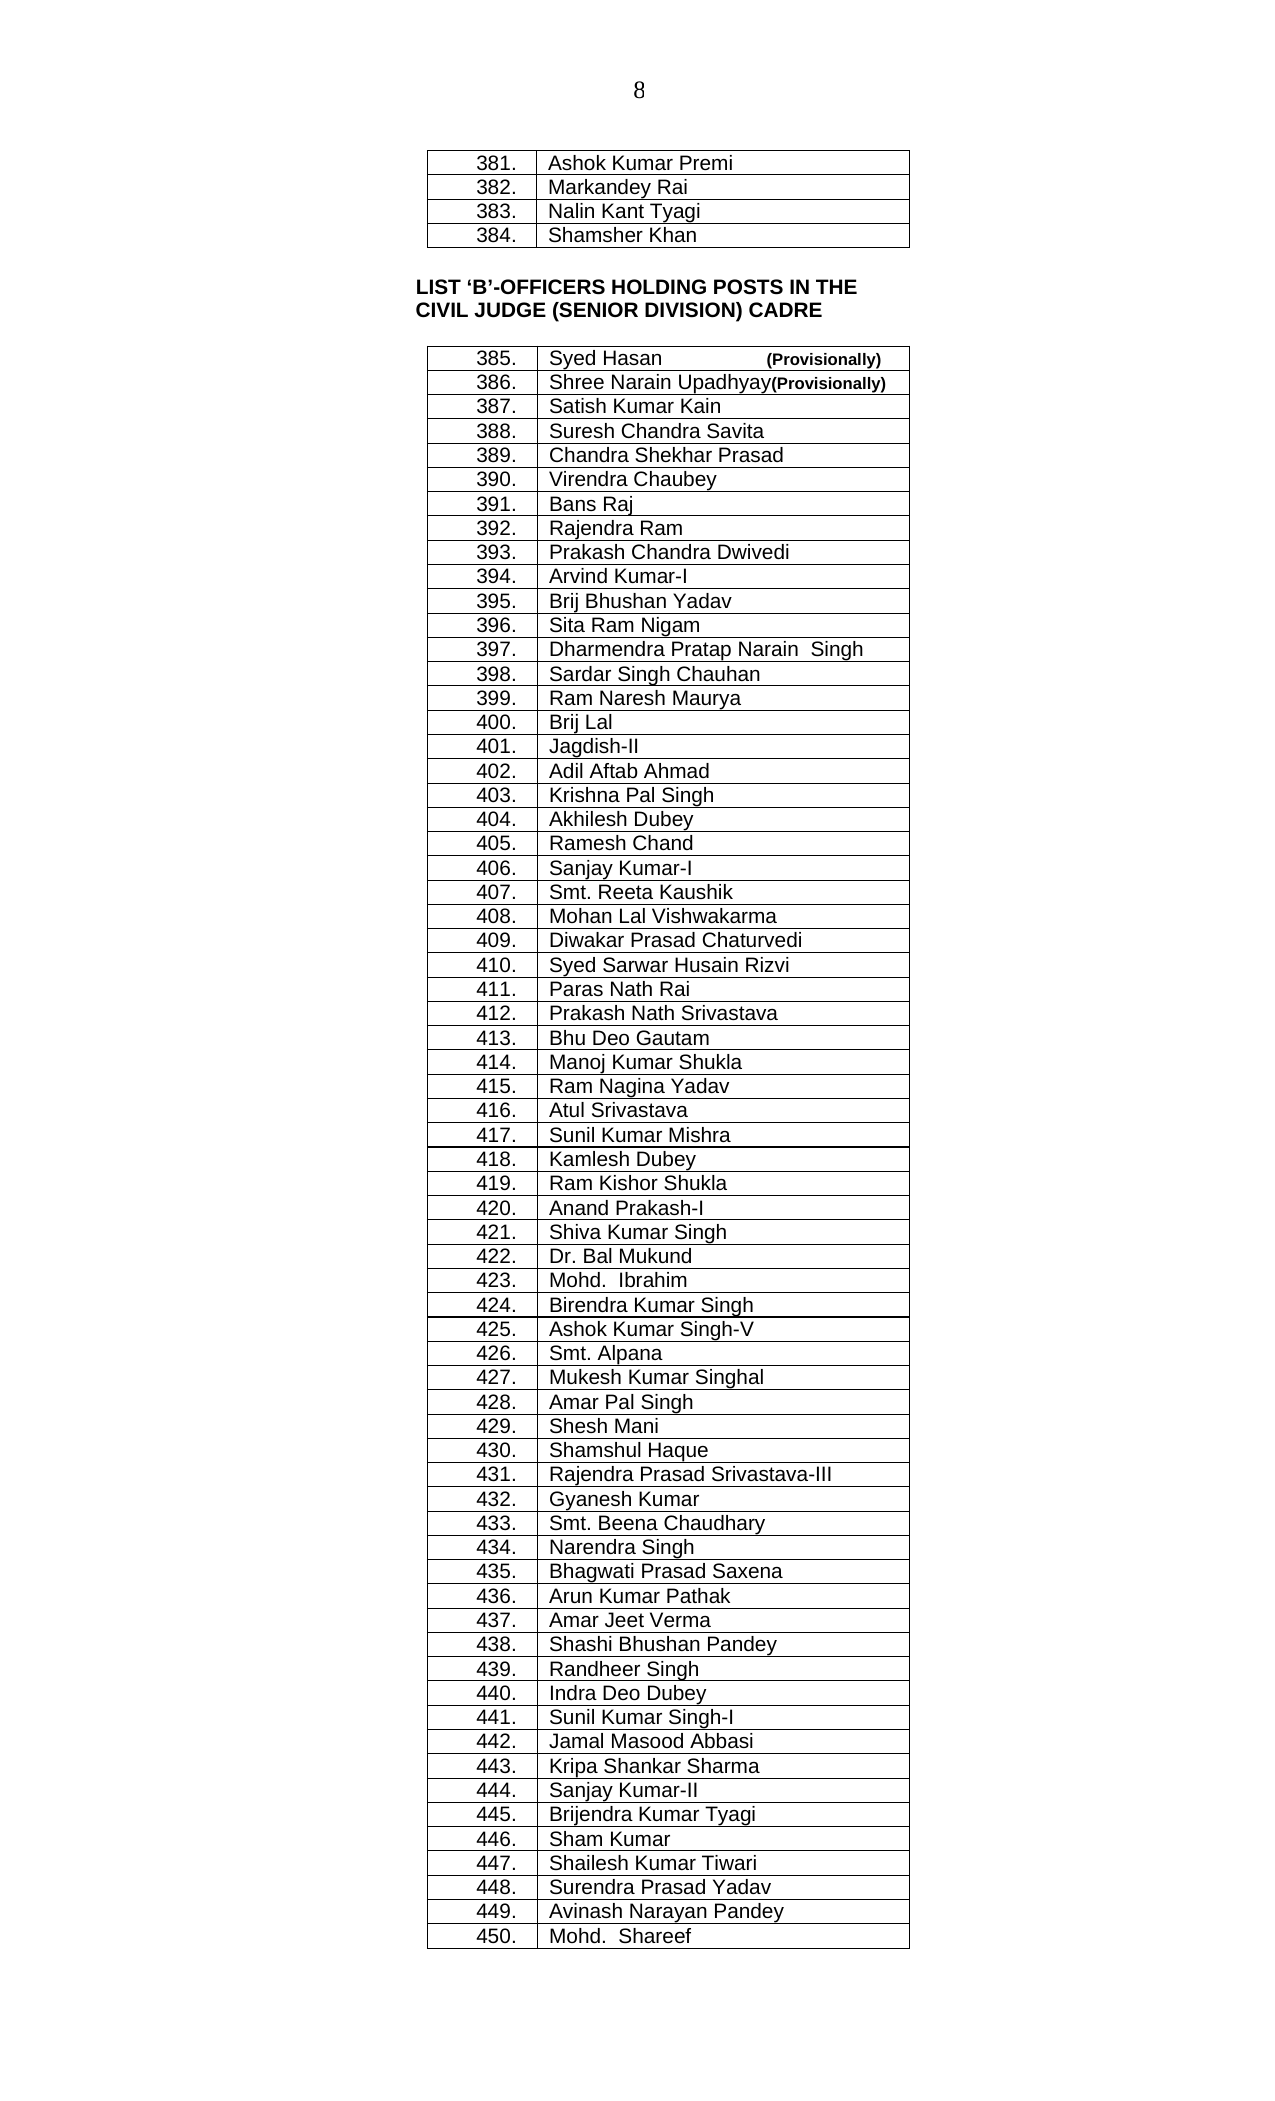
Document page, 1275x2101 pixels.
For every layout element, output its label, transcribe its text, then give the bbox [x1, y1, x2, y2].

text CIVIL JUDGE (SENIOR DIVISION) CADRE [375, 299, 1125, 322]
table_cell [428, 1536, 537, 1559]
table_cell Krishna Pal Singh [538, 784, 909, 807]
table_cell [428, 1366, 537, 1389]
table_cell Randheer Singh [538, 1657, 909, 1680]
table_cell Bhu Deo Gautam [538, 1026, 909, 1049]
table_cell Prakash Chandra Dwivedi [538, 541, 909, 564]
table_cell [428, 1342, 537, 1365]
table_cell [428, 638, 537, 661]
table_cell Ashok Kumar Singh-V [538, 1318, 909, 1341]
table_cell [428, 711, 537, 734]
table_cell [428, 492, 537, 515]
table_cell [428, 224, 536, 247]
table_cell [428, 1463, 537, 1486]
table_cell Avinash Narayan Pandey [538, 1900, 909, 1923]
table_cell [428, 929, 537, 952]
table_cell Shamsher Khan [537, 224, 909, 247]
table_cell [428, 1415, 537, 1438]
table_cell [428, 1390, 537, 1413]
table_cell [428, 200, 536, 223]
table_cell Dr. Bal Mukund [538, 1245, 909, 1268]
table_cell [428, 832, 537, 855]
table_cell Shamshul Haque [538, 1439, 909, 1462]
table_cell [428, 1609, 537, 1632]
table_cell Kamlesh Dubey [538, 1148, 909, 1171]
table_cell Satish Kumar Kain [538, 395, 909, 418]
table_cell Indra Deo Dubey [538, 1681, 909, 1705]
table_cell [428, 1002, 537, 1025]
table_cell Atul Srivastava [538, 1099, 909, 1122]
table_cell [428, 371, 537, 394]
table_cell Brijendra Kumar Tyagi [538, 1803, 909, 1826]
table_cell Narendra Singh [538, 1536, 909, 1559]
table_cell [428, 541, 537, 564]
table_cell [428, 1754, 537, 1777]
table_cell [428, 614, 537, 637]
table_cell [428, 1075, 537, 1098]
table_cell [428, 1633, 537, 1656]
table_cell [428, 1900, 537, 1923]
table_cell [428, 1512, 537, 1535]
table_cell Ram Nagina Yadav [538, 1075, 909, 1098]
table_cell Gyanesh Kumar [538, 1487, 909, 1511]
table_cell [428, 1220, 537, 1243]
table_cell Bans Raj [538, 492, 909, 515]
table_cell [428, 1681, 537, 1705]
table_cell Mukesh Kumar Singhal [538, 1366, 909, 1389]
table_cell Sardar Singh Chauhan [538, 662, 909, 685]
table_cell Amar Pal Singh [538, 1390, 909, 1413]
table_cell [428, 565, 537, 588]
table_cell Syed Sarwar Husain Rizvi [538, 953, 909, 977]
table_cell [428, 759, 537, 782]
table_cell Shailesh Kumar Tiwari [538, 1851, 909, 1874]
table_cell [428, 1851, 537, 1874]
table_cell [428, 686, 537, 709]
table_cell Kripa Shankar Sharma [538, 1754, 909, 1777]
table_cell [428, 1099, 537, 1122]
table_cell [428, 419, 537, 443]
table_cell [428, 1026, 537, 1049]
table_cell [428, 589, 537, 612]
table_cell [428, 1560, 537, 1583]
table_cell [428, 1318, 537, 1341]
table_cell [428, 1245, 537, 1268]
table_cell [428, 1148, 537, 1171]
table_cell Jagdish-II [538, 735, 909, 758]
table_cell [428, 444, 537, 467]
table_cell Anand Prakash-I [538, 1196, 909, 1219]
table_cell Sanjay Kumar-II [538, 1779, 909, 1802]
table_cell [428, 1779, 537, 1802]
table_cell Amar Jeet Verma [538, 1609, 909, 1632]
table_cell Sita Ram Nigam [538, 614, 909, 637]
table_cell Rajendra Ram [538, 516, 909, 540]
table_cell Diwakar Prasad Chaturvedi [538, 929, 909, 952]
table_cell Smt. Beena Chaudhary [538, 1512, 909, 1535]
table_cell Virendra Chaubey [538, 468, 909, 491]
table_cell Ramesh Chand [538, 832, 909, 855]
table_cell Ram Kishor Shukla [538, 1172, 909, 1195]
table_cell [428, 1730, 537, 1753]
table_cell [428, 1050, 537, 1074]
table_cell Nalin Kant Tyagi [537, 200, 909, 223]
text LIST ‘B’-OFFICERS HOLDING POSTS IN THE [375, 276, 1125, 299]
table_cell [428, 856, 537, 879]
table_cell [428, 784, 537, 807]
table_cell Sunil Kumar Mishra [538, 1123, 909, 1146]
table_cell [428, 735, 537, 758]
table_cell [428, 1269, 537, 1292]
table_header Syed Hasan (Provisionally) [538, 347, 909, 370]
table_cell [428, 1584, 537, 1608]
table_cell [428, 1657, 537, 1680]
table_cell [428, 978, 537, 1001]
table_cell Paras Nath Rai [538, 978, 909, 1001]
table_header [428, 347, 537, 370]
table_cell [428, 1803, 537, 1826]
table_cell [428, 175, 536, 198]
table_cell [428, 1293, 537, 1316]
table_cell Shiva Kumar Singh [538, 1220, 909, 1243]
table_cell [428, 151, 536, 174]
table_cell Arun Kumar Pathak [538, 1584, 909, 1608]
table_cell [428, 881, 537, 904]
table_cell Sham Kumar [538, 1827, 909, 1850]
table_cell Bhagwati Prasad Saxena [538, 1560, 909, 1583]
table_cell Ram Naresh Maurya [538, 686, 909, 709]
table_cell [428, 468, 537, 491]
table_cell Sanjay Kumar-I [538, 856, 909, 879]
table_cell Rajendra Prasad Srivastava-III [538, 1463, 909, 1486]
table_cell Birendra Kumar Singh [538, 1293, 909, 1316]
table_cell Arvind Kumar-I [538, 565, 909, 588]
table_cell [428, 395, 537, 418]
table_cell Brij Lal [538, 711, 909, 734]
table_cell Adil Aftab Ahmad [538, 759, 909, 782]
table_cell [428, 1439, 537, 1462]
table_cell Jamal Masood Abbasi [538, 1730, 909, 1753]
table_cell Shesh Mani [538, 1415, 909, 1438]
table_cell Mohd. Ibrahim [538, 1269, 909, 1292]
table_cell [428, 1487, 537, 1511]
table_cell Ashok Kumar Premi [537, 151, 909, 174]
table_cell Smt. Alpana [538, 1342, 909, 1365]
table_cell Markandey Rai [537, 175, 909, 198]
table_cell Brij Bhushan Yadav [538, 589, 909, 612]
table_cell Suresh Chandra Savita [538, 419, 909, 443]
table_cell [428, 1924, 537, 1947]
table_cell Shree Narain Upadhyay(Provisionally) [538, 371, 909, 394]
table_cell Manoj Kumar Shukla [538, 1050, 909, 1074]
table_cell [428, 1196, 537, 1219]
table_cell Akhilesh Dubey [538, 808, 909, 831]
table_cell [428, 662, 537, 685]
table_cell [428, 905, 537, 928]
table_cell [428, 1876, 537, 1899]
table_cell Chandra Shekhar Prasad [538, 444, 909, 467]
table_cell [428, 808, 537, 831]
table_cell Mohan Lal Vishwakarma [538, 905, 909, 928]
table_cell [428, 1827, 537, 1850]
table_cell [428, 1123, 537, 1146]
table_cell Shashi Bhushan Pandey [538, 1633, 909, 1656]
table_cell [428, 1172, 537, 1195]
table_cell [428, 953, 537, 977]
table_cell Sunil Kumar Singh-I [538, 1706, 909, 1729]
table_cell Prakash Nath Srivastava [538, 1002, 909, 1025]
table_cell Surendra Prasad Yadav [538, 1876, 909, 1899]
table_cell [428, 1706, 537, 1729]
table_cell [428, 516, 537, 540]
table_cell Smt. Reeta Kaushik [538, 881, 909, 904]
table_cell Mohd. Shareef [538, 1924, 909, 1947]
table_cell Dharmendra Pratap Narain Singh [538, 638, 909, 661]
